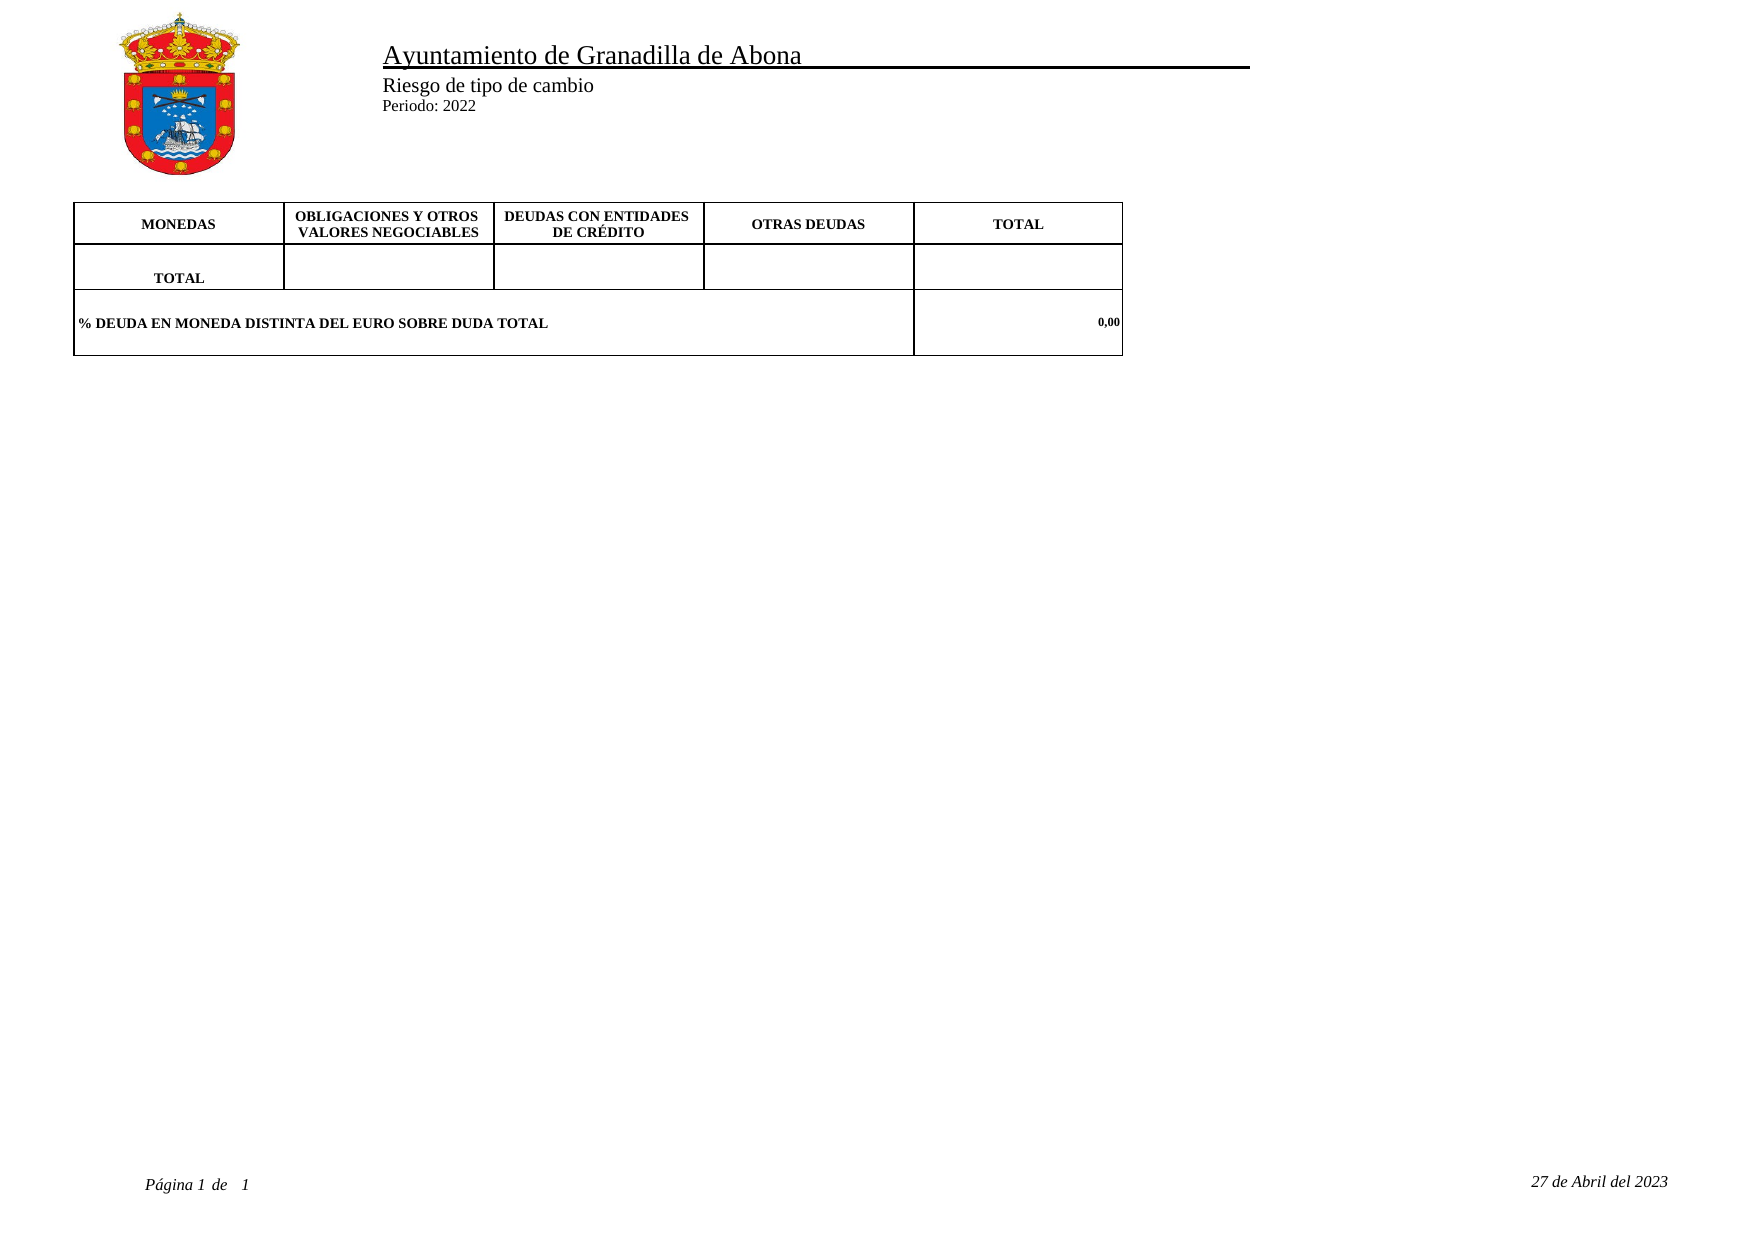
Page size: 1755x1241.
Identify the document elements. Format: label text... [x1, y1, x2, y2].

table_header OBLIGACIONES Y OTROS VALORES NEGOCIABLES [285, 203, 493, 243]
table_header OTRAS DEUDAS [705, 203, 913, 243]
table_cell % DEUDA EN MONEDA DISTINTA DEL EURO SOBRE DUDA TOTAL [75, 290, 913, 355]
table_cell [705, 245, 913, 288]
table_cell TOTAL [75, 245, 283, 288]
text Riesgo de tipo de cambio [382, 73, 1679, 97]
table_header DEUDAS CON ENTIDADES DE CRÉDITO [495, 203, 703, 243]
text Periodo: 2022 [382, 97, 1679, 116]
table_cell [915, 245, 1122, 288]
subtitle Ayuntamiento de Granadilla de Abona [382, 39, 1679, 70]
table_cell [495, 245, 703, 288]
table_header MONEDAS [75, 203, 283, 243]
table_header TOTAL [915, 203, 1122, 243]
table_cell 0,00 [915, 290, 1122, 355]
table_cell [285, 245, 493, 288]
